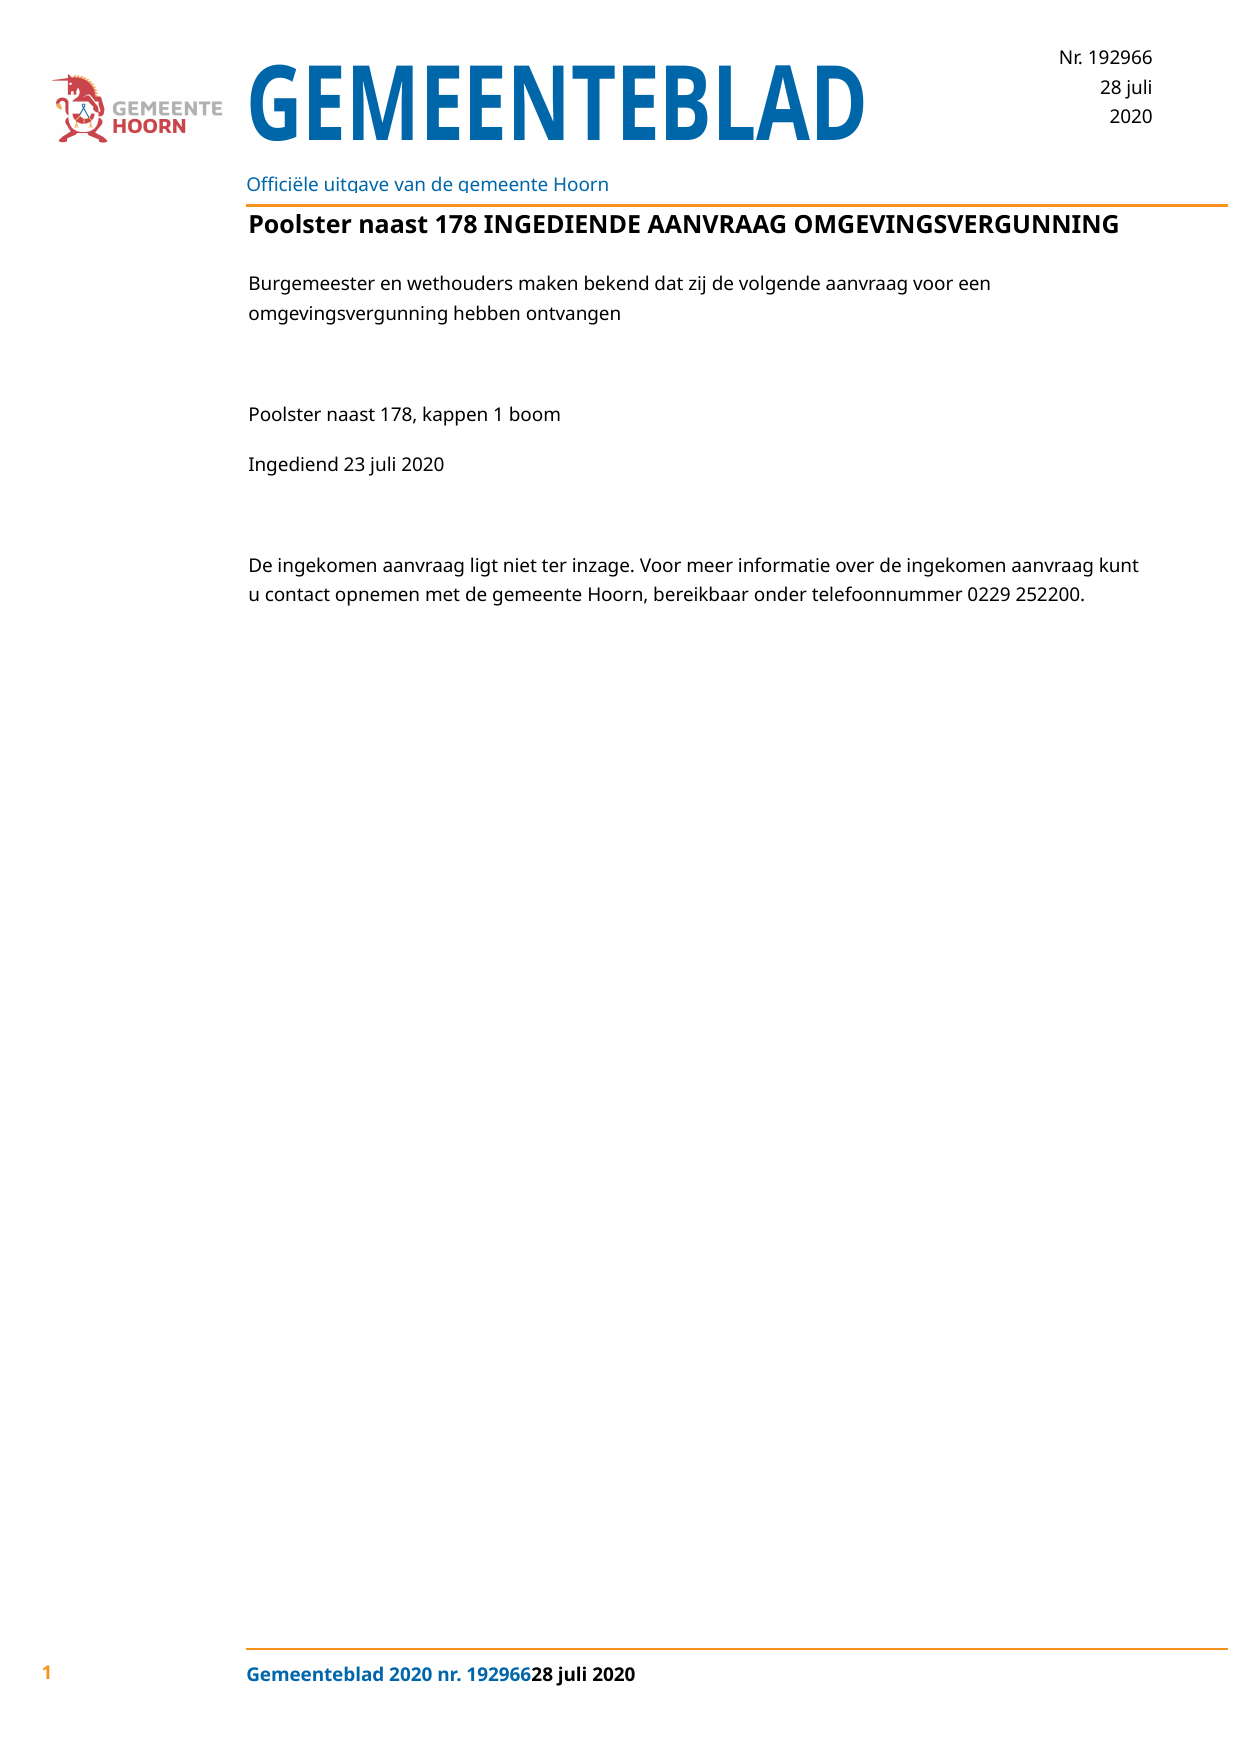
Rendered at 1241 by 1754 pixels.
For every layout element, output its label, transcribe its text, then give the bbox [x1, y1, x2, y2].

text Poolster naast 178, kappen 1 boom [248, 401, 1152, 426]
text Ingediend 23 juli 2020 [248, 451, 1152, 477]
text Burgemeester en wethouders maken bekend dat zij de volgende aanvraag voor een omgevingsvergunning hebben ontvangen [248, 270, 1152, 326]
picture [41, 47, 231, 172]
text Poolster naast 178 INGEDIENDE AANVRAAG OMGEVINGSVERGUNNING [248, 207, 1152, 241]
text De ingekomen aanvraag ligt niet ter inzage. Voor meer informatie over de ingekomen aanvraag kunt u contact opnemen met de gemeente Hoorn, bereikbaar onder telefoonnummer 0229 252200. [248, 552, 1152, 607]
